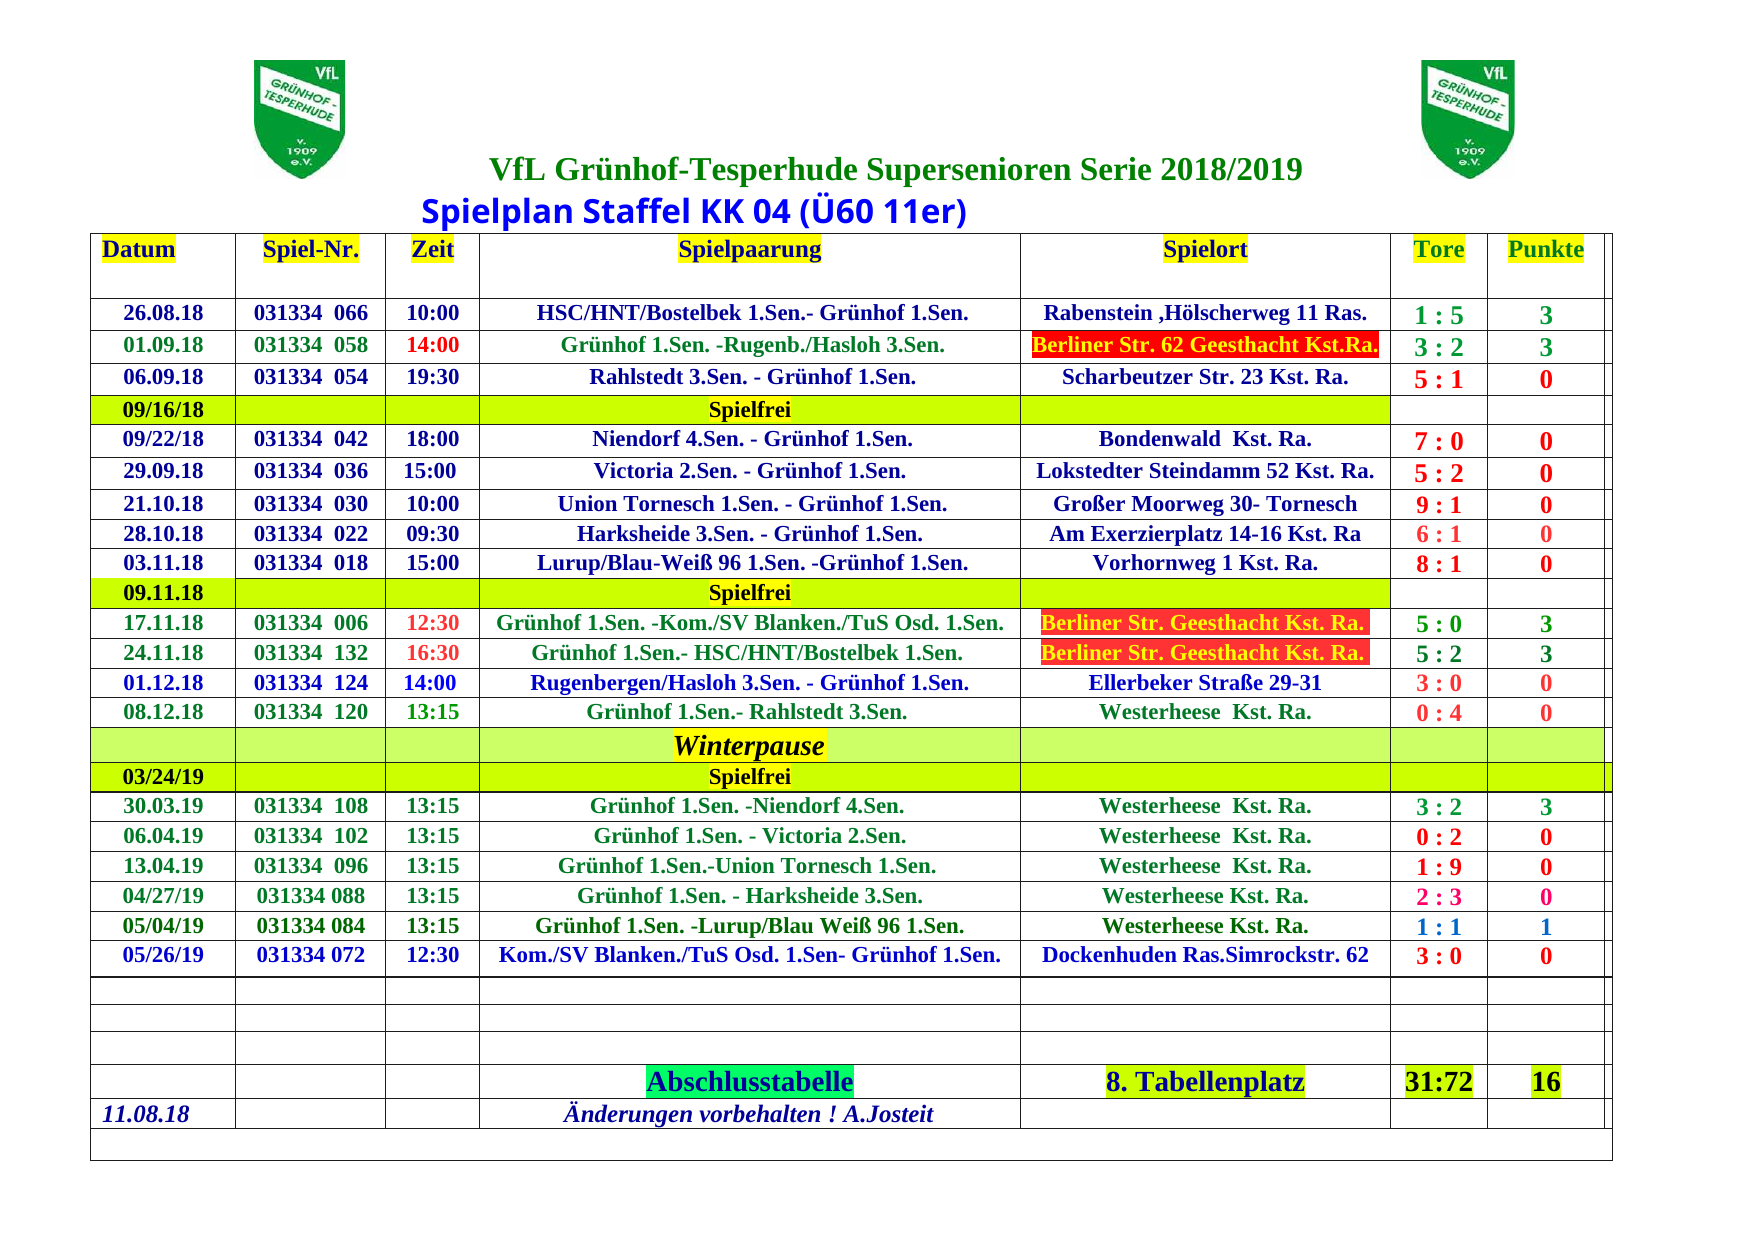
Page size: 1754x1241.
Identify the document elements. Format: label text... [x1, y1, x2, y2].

table_cell [1605, 364, 1612, 394]
table_cell [386, 763, 479, 791]
table_cell 9 : 1 [1391, 490, 1487, 518]
table_cell Ellerbeker Straße 29-31 [1021, 669, 1390, 697]
table_cell Spielfrei [480, 579, 1020, 608]
table_cell [386, 1005, 479, 1031]
table_cell 31:72 [1391, 1065, 1487, 1098]
table_cell [1391, 579, 1487, 608]
table_cell [480, 1032, 1020, 1063]
table_cell 8 : 1 [1391, 549, 1487, 578]
table_cell [1605, 912, 1612, 940]
table_cell Westerheese Kst. Ra. [1021, 912, 1390, 940]
table_cell Dockenhuden Ras.Simrockstr. 62 [1021, 941, 1390, 976]
table_cell [236, 763, 385, 791]
table_cell [236, 1099, 385, 1128]
text VfL Grünhof-Tesperhude Supersenioren Serie 2018/2019 [118, 58, 1724, 187]
table_cell 24.11.18 [91, 639, 235, 667]
table_cell Winterpause [480, 728, 1020, 762]
table_cell 18:00 [386, 425, 479, 457]
table_cell Niendorf 4.Sen. - Grünhof 1.Sen. [480, 425, 1020, 457]
table_cell [386, 1065, 479, 1098]
table_cell 16:30 [386, 639, 479, 667]
table_header Tore [1391, 234, 1487, 298]
table_cell [1605, 520, 1612, 548]
table_cell 22.09.18 [91, 425, 235, 457]
table_cell [1605, 490, 1612, 518]
table_cell 12:30 [386, 609, 479, 638]
table_cell Harksheide 3.Sen. - Grünhof 1.Sen. [480, 520, 1020, 548]
table_cell [1605, 728, 1612, 762]
table_cell [1488, 1005, 1604, 1031]
table_cell 5 : 2 [1391, 458, 1487, 489]
table_cell 01.12.18 [91, 669, 235, 697]
table_cell 0 [1488, 425, 1604, 457]
table_cell [1391, 728, 1487, 762]
table_cell 16.09.18 [91, 396, 235, 424]
table_cell [1605, 1099, 1612, 1128]
table_cell 12:30 [386, 941, 479, 976]
table_cell 10:00 [386, 490, 479, 518]
table_header Datum [91, 234, 235, 298]
table_cell 14:00 [386, 669, 479, 697]
table_cell Grünhof 1.Sen. -Kom./SV Blanken./TuS Osd. 1.Sen. [480, 609, 1020, 638]
table_cell [1605, 763, 1612, 791]
table_cell Rahlstedt 3.Sen. - Grünhof 1.Sen. [480, 364, 1020, 394]
table_cell 3 [1488, 639, 1604, 667]
table_cell Berliner Str. Geesthacht Kst. Ra. [1021, 609, 1390, 638]
table_cell [1605, 793, 1612, 821]
table_cell 031334 042 [236, 425, 385, 457]
table_cell 13:15 [386, 912, 479, 940]
picture [1421, 60, 1515, 179]
table_cell 16 [1488, 1065, 1604, 1098]
table_cell [1605, 458, 1612, 489]
table_cell Am Exerzierplatz 14-16 Kst. Ra [1021, 520, 1390, 548]
table_cell Spielfrei [480, 763, 1020, 791]
table_cell 13:15 [386, 822, 479, 851]
table_cell 031334 124 [236, 669, 385, 697]
table_cell 5 : 1 [1391, 364, 1487, 394]
table_cell [386, 1032, 479, 1063]
table_header Spiel-Nr. [236, 234, 385, 298]
table_cell 0 [1488, 520, 1604, 548]
table_cell Union Tornesch 1.Sen. - Grünhof 1.Sen. [480, 490, 1020, 518]
table_cell 13:15 [386, 882, 479, 911]
table_cell 031334 054 [236, 364, 385, 394]
table_cell [1488, 978, 1604, 1004]
table_cell 031334 022 [236, 520, 385, 548]
table_cell [1605, 822, 1612, 851]
table_cell 031334 132 [236, 639, 385, 667]
table_cell 0 [1488, 669, 1604, 697]
table_cell [1021, 579, 1390, 608]
table_cell [1605, 609, 1612, 638]
table_cell 0 : 4 [1391, 698, 1487, 727]
table_cell 0 [1488, 941, 1604, 976]
table_cell [236, 728, 385, 762]
table_cell Grünhof 1.Sen. - Harksheide 3.Sen. [480, 882, 1020, 911]
table_cell Lokstedter Steindamm 52 Kst. Ra. [1021, 458, 1390, 489]
table_cell [1605, 425, 1612, 457]
table_cell [386, 396, 479, 424]
table_cell Grünhof 1.Sen.- HSC/HNT/Bostelbek 1.Sen. [480, 639, 1020, 667]
table_cell 5 : 0 [1391, 609, 1487, 638]
table_cell 031334 006 [236, 609, 385, 638]
table_cell [1605, 579, 1612, 608]
table_cell [236, 1005, 385, 1031]
table_header Spielort [1021, 234, 1390, 298]
table_cell 28.10.18 [91, 520, 235, 548]
table_cell 06.09.18 [91, 364, 235, 394]
table_cell [1021, 1032, 1390, 1063]
table_cell Westerheese Kst. Ra. [1021, 852, 1390, 881]
table_cell 0 [1488, 458, 1604, 489]
table_cell 3 [1488, 331, 1604, 362]
table_cell Änderungen vorbehalten ! A.Josteit [480, 1099, 1020, 1128]
table_cell [1605, 299, 1612, 330]
table_cell Scharbeutzer Str. 23 Kst. Ra. [1021, 364, 1390, 394]
table_cell Grünhof 1.Sen.- Rahlstedt 3.Sen. [480, 698, 1020, 727]
table_cell Westerheese Kst. Ra. [1021, 822, 1390, 851]
table_cell 031334 058 [236, 331, 385, 362]
table_cell [236, 1032, 385, 1063]
table_cell 8. Tabellenplatz [1021, 1065, 1390, 1098]
table_cell 031334 084 [236, 912, 385, 940]
table_cell [386, 1099, 479, 1128]
table_cell [91, 1032, 235, 1063]
table_cell [1488, 1032, 1604, 1063]
table_cell 031334 108 [236, 793, 385, 821]
table_cell [386, 978, 479, 1004]
table_cell 0 [1488, 364, 1604, 394]
table_cell [1021, 396, 1390, 424]
table_cell [91, 1065, 235, 1098]
table_cell 21.10.18 [91, 490, 235, 518]
table_cell Rabenstein ,Hölscherweg 11 Ras. [1021, 299, 1390, 330]
table_cell 3 [1488, 609, 1604, 638]
table_cell [1391, 1032, 1487, 1063]
table_cell 29.09.18 [91, 458, 235, 489]
table_cell Kom./SV Blanken./TuS Osd. 1.Sen- Grünhof 1.Sen. [480, 941, 1020, 976]
table_cell [480, 978, 1020, 1004]
table_cell [1021, 1005, 1390, 1031]
table_cell 10:00 [386, 299, 479, 330]
table_cell 14:00 [386, 331, 479, 362]
table_cell [1488, 579, 1604, 608]
table_cell 3 : 2 [1391, 331, 1487, 362]
table_cell [236, 978, 385, 1004]
table_cell 1 [1488, 912, 1604, 940]
table_cell 04.05.19 [91, 912, 235, 940]
table_cell [1391, 978, 1487, 1004]
table_cell Bondenwald Kst. Ra. [1021, 425, 1390, 457]
table_cell Rugenbergen/Hasloh 3.Sen. - Grünhof 1.Sen. [480, 669, 1020, 697]
table_cell [1605, 852, 1612, 881]
table_cell [1021, 978, 1390, 1004]
table_cell Lurup/Blau-Weiß 96 1.Sen. -Grünhof 1.Sen. [480, 549, 1020, 578]
table_cell 30.03.19 [91, 793, 235, 821]
table_cell 031334 066 [236, 299, 385, 330]
table_cell Großer Moorweg 30- Tornesch [1021, 490, 1390, 518]
table_cell 01.09.18 [91, 331, 235, 362]
table_cell 13:15 [386, 698, 479, 727]
table_cell Grünhof 1.Sen.-Union Tornesch 1.Sen. [480, 852, 1020, 881]
table_cell 031334 102 [236, 822, 385, 851]
table_cell [1488, 1099, 1604, 1128]
table_header Zeit [386, 234, 479, 298]
table_cell Spielfrei [480, 396, 1020, 424]
table_cell 0 [1488, 822, 1604, 851]
table_cell 08.12.18 [91, 698, 235, 727]
table_cell 15:00 [386, 458, 479, 489]
picture [251, 60, 346, 179]
table_cell 19:30 [386, 364, 479, 394]
table_cell Westerheese Kst. Ra. [1021, 882, 1390, 911]
table_cell Westerheese Kst. Ra. [1021, 698, 1390, 727]
table_cell 09:30 [386, 520, 479, 548]
table_cell 6 : 1 [1391, 520, 1487, 548]
table_cell 031334 036 [236, 458, 385, 489]
table_cell 0 [1488, 882, 1604, 911]
table_cell [1391, 1005, 1487, 1031]
table_cell [1605, 698, 1612, 727]
table_cell [1391, 396, 1487, 424]
table_cell [1021, 763, 1390, 791]
table_cell [236, 579, 385, 608]
table_cell 26.05.19 [91, 941, 235, 976]
table_cell Westerheese Kst. Ra. [1021, 793, 1390, 821]
table_cell Grünhof 1.Sen. -Niendorf 4.Sen. [480, 793, 1020, 821]
table_cell 13:15 [386, 852, 479, 881]
table_cell [1605, 1065, 1612, 1098]
table_cell 2 : 3 [1391, 882, 1487, 911]
table_cell [1605, 978, 1612, 1004]
table_cell [1605, 396, 1612, 424]
table_cell [1605, 1032, 1612, 1063]
table_cell 0 : 2 [1391, 822, 1487, 851]
table_cell [1605, 941, 1612, 976]
table_header Spielpaarung [480, 234, 1020, 298]
table_cell 031334 030 [236, 490, 385, 518]
table_cell [1021, 1099, 1390, 1128]
table_cell 1 : 9 [1391, 852, 1487, 881]
table_cell 3 : 2 [1391, 793, 1487, 821]
table_cell Grünhof 1.Sen. - Victoria 2.Sen. [480, 822, 1020, 851]
table_header Punkte [1488, 234, 1604, 298]
table_cell 3 [1488, 299, 1604, 330]
table_cell 1 : 1 [1391, 912, 1487, 940]
table_cell 031334 072 [236, 941, 385, 976]
table_cell Grünhof 1.Sen. -Rugenb./Hasloh 3.Sen. [480, 331, 1020, 362]
table_cell [1605, 882, 1612, 911]
table_cell 3 : 0 [1391, 669, 1487, 697]
table_cell 3 [1488, 793, 1604, 821]
table_cell 24.03.19 [91, 763, 235, 791]
table_cell [1605, 639, 1612, 667]
text Spielplan Staffel KK 04 (Ü60 11er) [118, 187, 1724, 233]
table_cell 15:00 [386, 549, 479, 578]
table_cell [91, 978, 235, 1004]
table_cell [1605, 331, 1612, 362]
table_cell Berliner Str. Geesthacht Kst. Ra. [1021, 639, 1390, 667]
table_cell [1488, 763, 1604, 791]
table_cell Grünhof 1.Sen. -Lurup/Blau Weiß 96 1.Sen. [480, 912, 1020, 940]
table_cell 13:15 [386, 793, 479, 821]
table_header [1605, 234, 1612, 298]
table_cell 0 [1488, 698, 1604, 727]
table_cell HSC/HNT/Bostelbek 1.Sen.- Grünhof 1.Sen. [480, 299, 1020, 330]
table_cell [91, 1129, 1612, 1160]
table_cell 17.11.18 [91, 609, 235, 638]
table_cell [236, 396, 385, 424]
table_cell Abschlusstabelle [480, 1065, 1020, 1098]
table_cell [386, 728, 479, 762]
table_cell [1605, 549, 1612, 578]
table_cell [91, 728, 235, 762]
table_cell Berliner Str. 62 Geesthacht Kst.Ra. [1021, 331, 1390, 362]
table_cell Victoria 2.Sen. - Grünhof 1.Sen. [480, 458, 1020, 489]
table_cell 11.08.18 [91, 1099, 235, 1128]
table_cell [1391, 763, 1487, 791]
table_cell [1391, 1099, 1487, 1128]
table_cell 7 : 0 [1391, 425, 1487, 457]
table_cell 1 : 5 [1391, 299, 1487, 330]
table_cell [1488, 728, 1604, 762]
table_cell [1605, 1005, 1612, 1031]
table_cell 09.11.18 [91, 578, 235, 608]
table_cell 3 : 0 [1391, 941, 1487, 976]
table_cell [91, 1005, 235, 1031]
table_cell [236, 1065, 385, 1098]
table_cell 031334 120 [236, 698, 385, 727]
table_cell 06.04.19 [91, 822, 235, 851]
table_cell 031334 018 [236, 549, 385, 578]
table_cell 13.04.19 [91, 852, 235, 881]
table_cell 0 [1488, 549, 1604, 578]
table_cell 0 [1488, 490, 1604, 518]
table_cell 03.11.18 [91, 549, 235, 578]
table_cell [1605, 669, 1612, 697]
table_cell 0 [1488, 852, 1604, 881]
table_cell [480, 1005, 1020, 1031]
table_cell Vorhornweg 1 Kst. Ra. [1021, 549, 1390, 578]
table_cell 26.08.18 [91, 299, 235, 330]
table_cell 031334 096 [236, 852, 385, 881]
table_cell 5 : 2 [1391, 639, 1487, 667]
table_cell 27.04.19 [91, 882, 235, 911]
table_cell [1021, 728, 1390, 762]
table_cell [1488, 396, 1604, 424]
table_cell [386, 579, 479, 608]
table_cell 031334 088 [236, 882, 385, 911]
